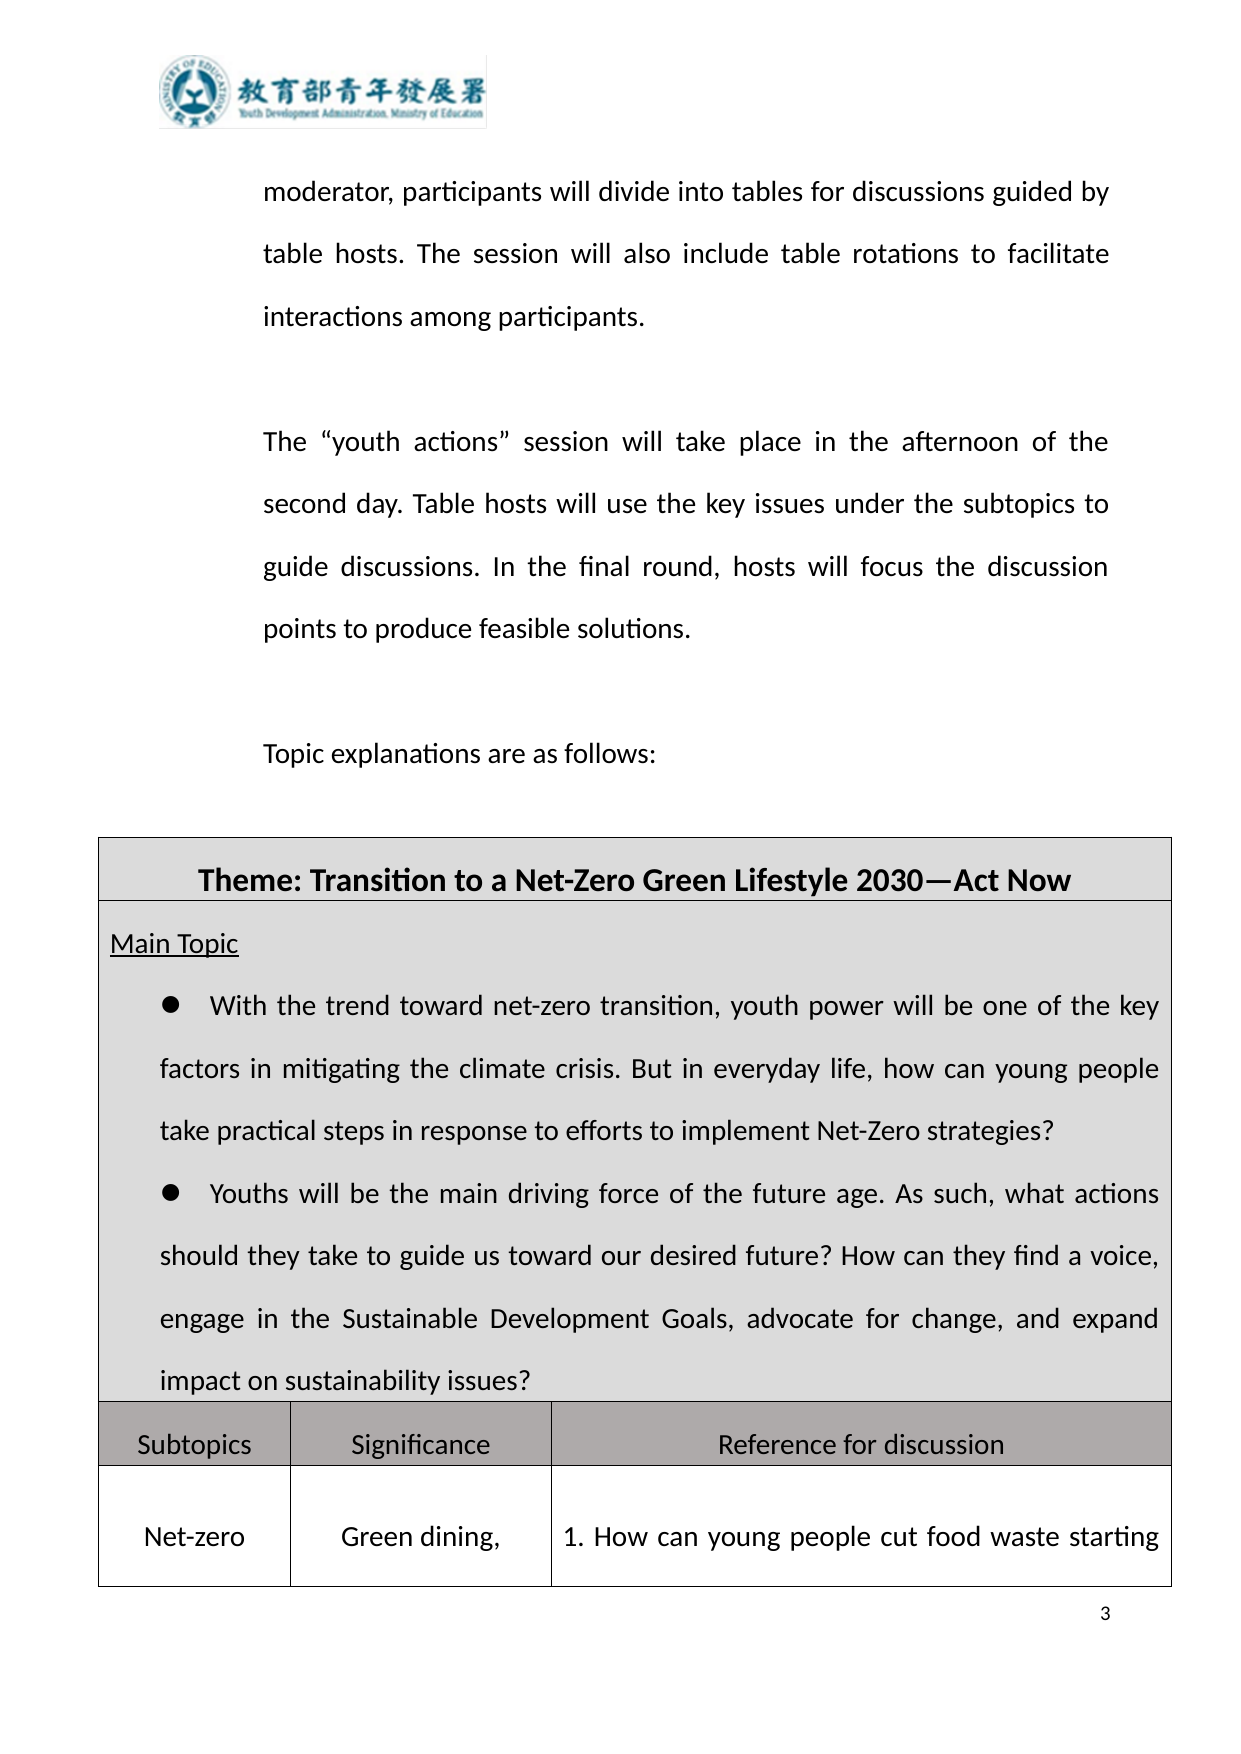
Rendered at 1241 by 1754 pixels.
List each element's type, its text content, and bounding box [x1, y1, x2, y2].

text The “youth actions” session will take place in the afternoon of the second day. Table hosts will use the key issues under the subtopics to guide discussions. In the final round, hosts will focus the discussion points to produce feasible solutions. [263, 399, 1110, 649]
table_cell Net-zero [99, 1466, 290, 1586]
text moderator, participants will divide into tables for discussions guided by table hosts. The session will also include table rotations to facilitate interactions among participants. [263, 149, 1110, 337]
table_cell Green dining, [291, 1466, 551, 1586]
table_cell Main Topic With the trend toward net-zero transition, youth power will be one of the key factors in mitigating the climate crisis. But in everyday life, how can young people take practical steps in response to efforts to implement Net-Zero strategies? Youths will be the main driving force of the future age. As such, what actions should they take to guide us toward our desired future? How can they find a voice, engage in the Sustainable Development Goals, advocate for change, and expand impact on sustainability issues? [99, 901, 1171, 1401]
table_cell 1. How can young people cut food waste starting [552, 1466, 1171, 1586]
text Topic explanations are as follows: [263, 712, 1110, 774]
table_cell Reference for discussion [552, 1402, 1171, 1465]
table_header Theme: Transition to a Net-Zero Green Lifestyle 2030—Act Now [99, 838, 1171, 900]
table_cell Significance [291, 1402, 551, 1465]
table_cell Subtopics [99, 1402, 290, 1465]
